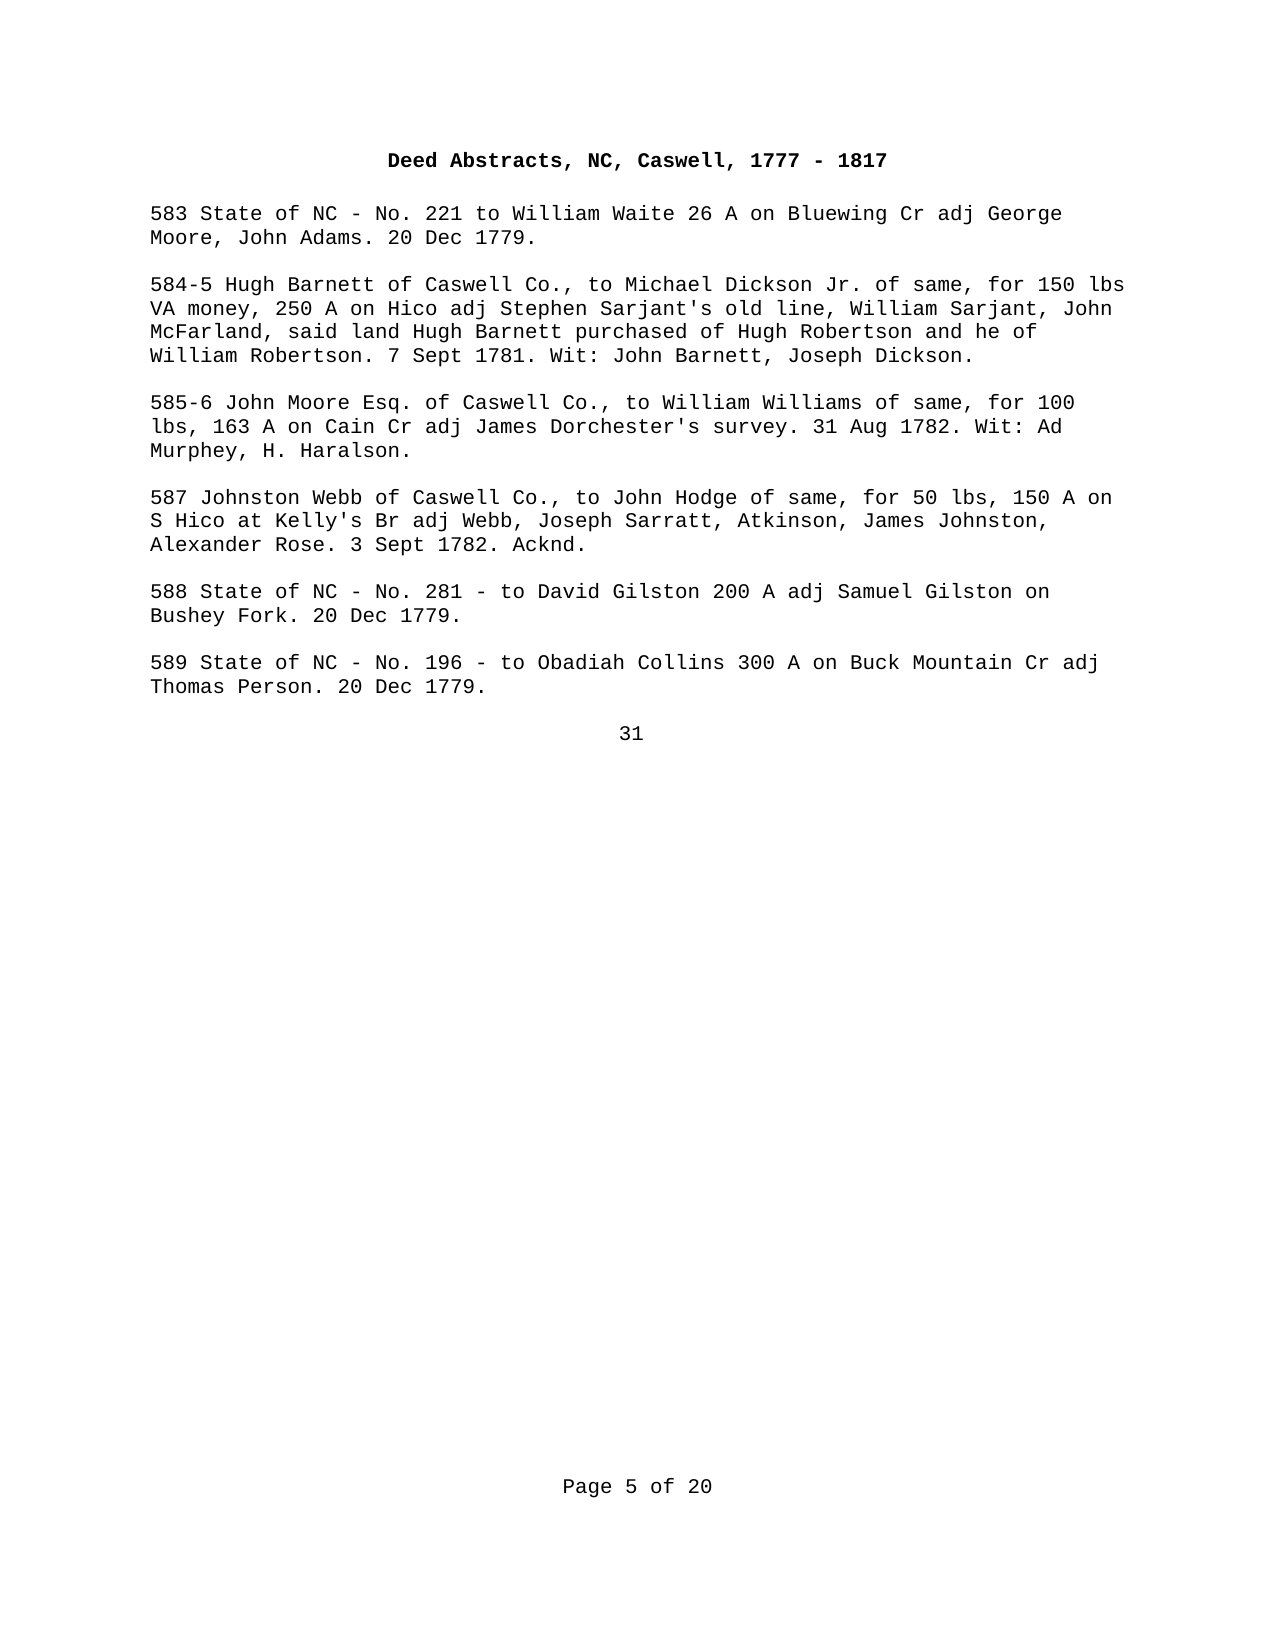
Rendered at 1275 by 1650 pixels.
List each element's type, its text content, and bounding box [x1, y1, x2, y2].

text 585-6 John Moore Esq. of Caswell Co., to William Williams of same, for 100 lbs, 163 A on Cain Cr adj James Dorchester's survey. 31 Aug 1782. Wit: Ad Murphey, H. Haralson. [150, 392, 1125, 463]
text 31 [150, 723, 1125, 747]
text 589 State of NC - No. 196 - to Obadiah Collins 300 A on Buck Mountain Cr adj Thomas Person. 20 Dec 1779. [150, 652, 1125, 700]
text 587 Johnston Webb of Caswell Co., to John Hodge of same, for 50 lbs, 150 A on S Hico at Kelly's Br adj Webb, Joseph Sarratt, Atkinson, James Johnston, Alexander Rose. 3 Sept 1782. Acknd. [150, 487, 1125, 558]
text 588 State of NC - No. 281 - to David Gilston 200 A adj Samuel Gilston on Bushey Fork. 20 Dec 1779. [150, 581, 1125, 629]
text 584-5 Hugh Barnett of Caswell Co., to Michael Dickson Jr. of same, for 150 lbs VA money, 250 A on Hico adj Stephen Sarjant's old line, William Sarjant, John McFarland, said land Hugh Barnett purchased of Hugh Robertson and he of William Robertson. 7 Sept 1781. Wit: John Barnett, Joseph Dickson. [150, 274, 1125, 369]
text 583 State of NC - No. 221 to William Waite 26 A on Bluewing Cr adj George Moore, John Adams. 20 Dec 1779. [150, 203, 1125, 250]
